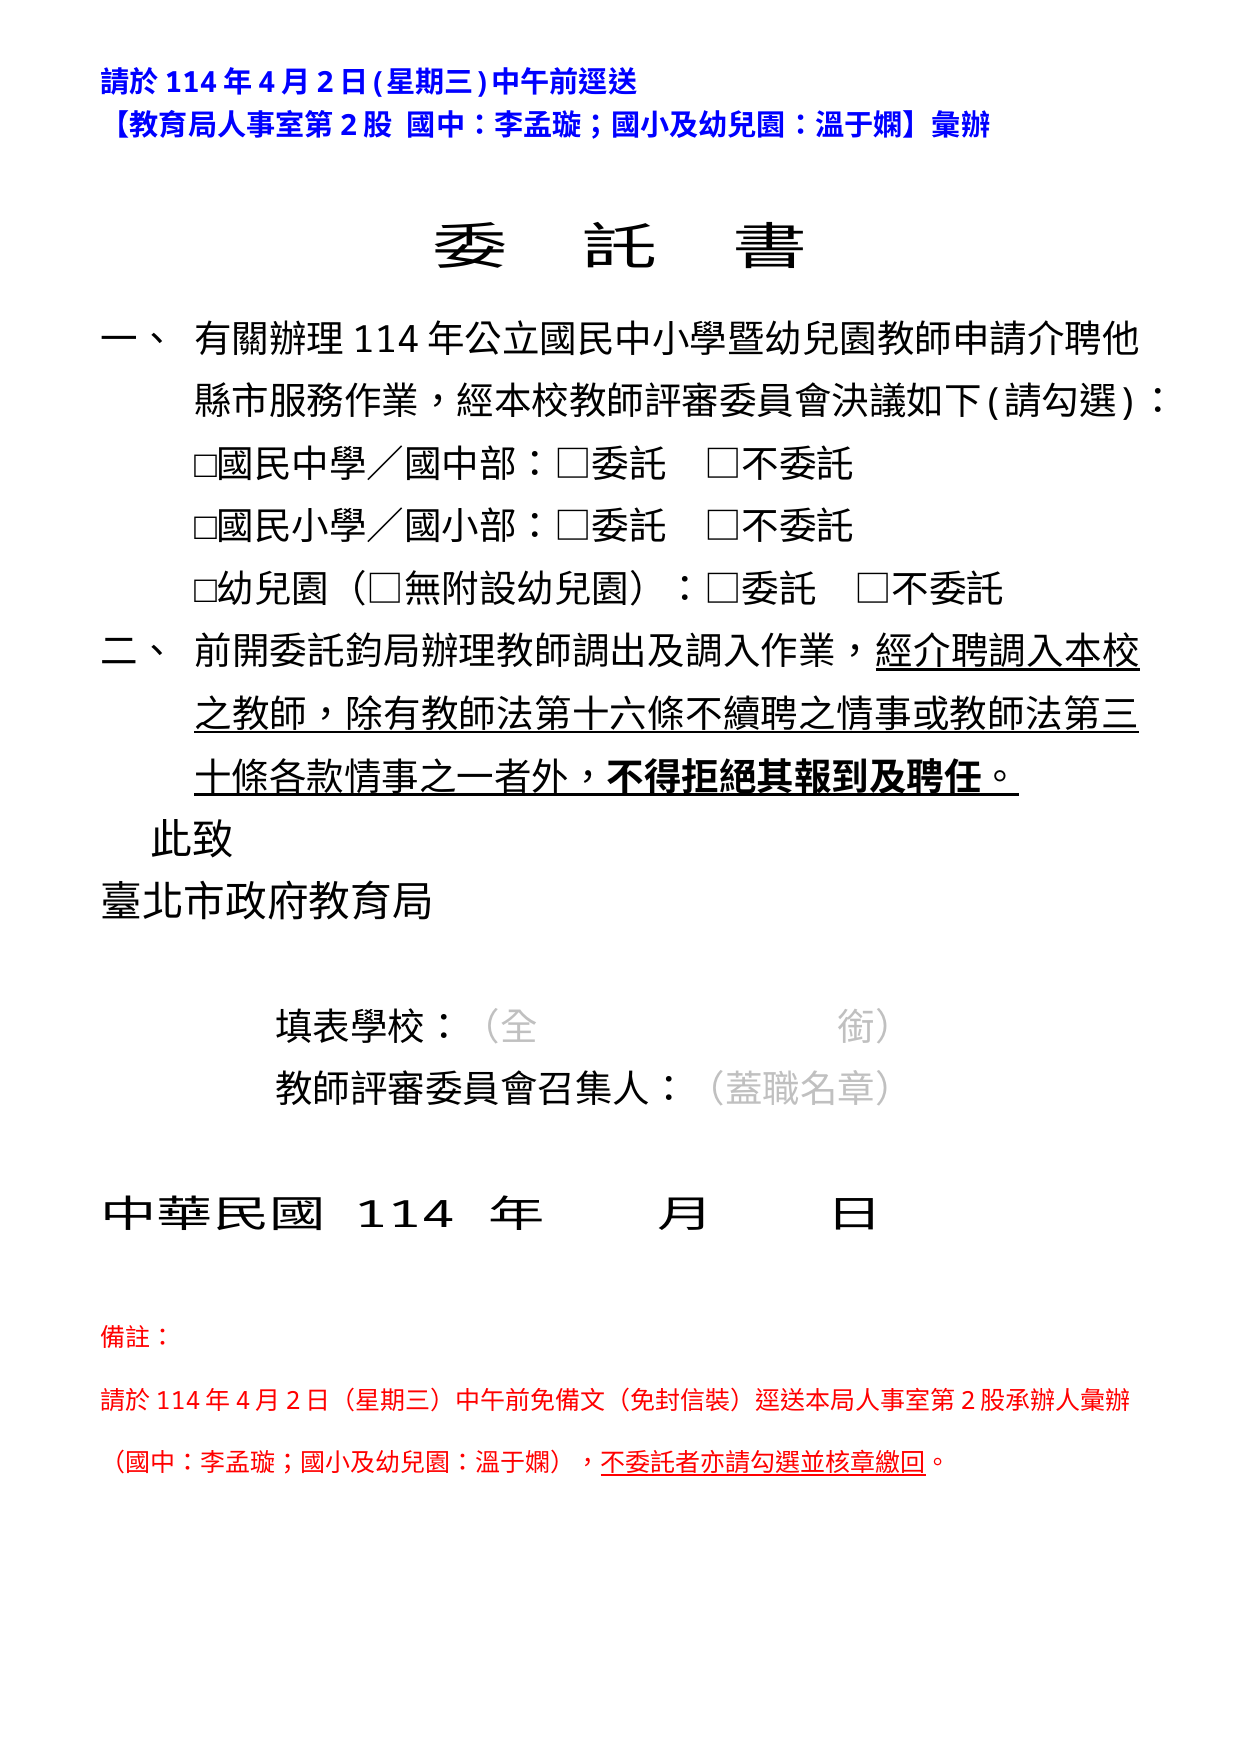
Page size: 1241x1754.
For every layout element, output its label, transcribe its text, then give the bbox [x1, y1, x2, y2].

text 此致 [100, 794, 1140, 857]
text 請於114年4月2日（星期三）中午前免備文（免封信裝）逕送本局人事室第2股承辦人彙辦（國中：李孟璇；國小及幼兒園：溫于嫻），不委託者亦請勾選並核章繳回。 [100, 1357, 1140, 1482]
text 教師評審委員會召集人：（蓋職名章） [100, 1044, 1140, 1107]
text □國民中學／國中部：□委託 □不委託 [100, 419, 1140, 482]
text 臺北市政府教育局 [100, 857, 1140, 919]
text 填表學校：（全 銜） [100, 982, 1140, 1044]
text 二、 前開委託鈞局辦理教師調出及調入作業，經介聘調入本校之教師，除有教師法第十六條不續聘之情事或教師法第三十條各款情事之一者外，不得拒絕其報到及聘任。 [100, 607, 1140, 794]
text □國民小學／國小部：□委託 □不委託 [100, 482, 1140, 544]
text □幼兒園（□無附設幼兒園）：□委託 □不委託 [100, 544, 1140, 607]
text 中華民國 114 年 月 日 [100, 1169, 1140, 1232]
text 一、 有關辦理114年公立國民中小學暨幼兒園教師申請介聘他縣市服務作業，經本校教師評審委員會決議如下(請勾選)： [100, 294, 1140, 419]
text 備註： [100, 1294, 1140, 1357]
text 委 託 書 [100, 169, 1140, 294]
